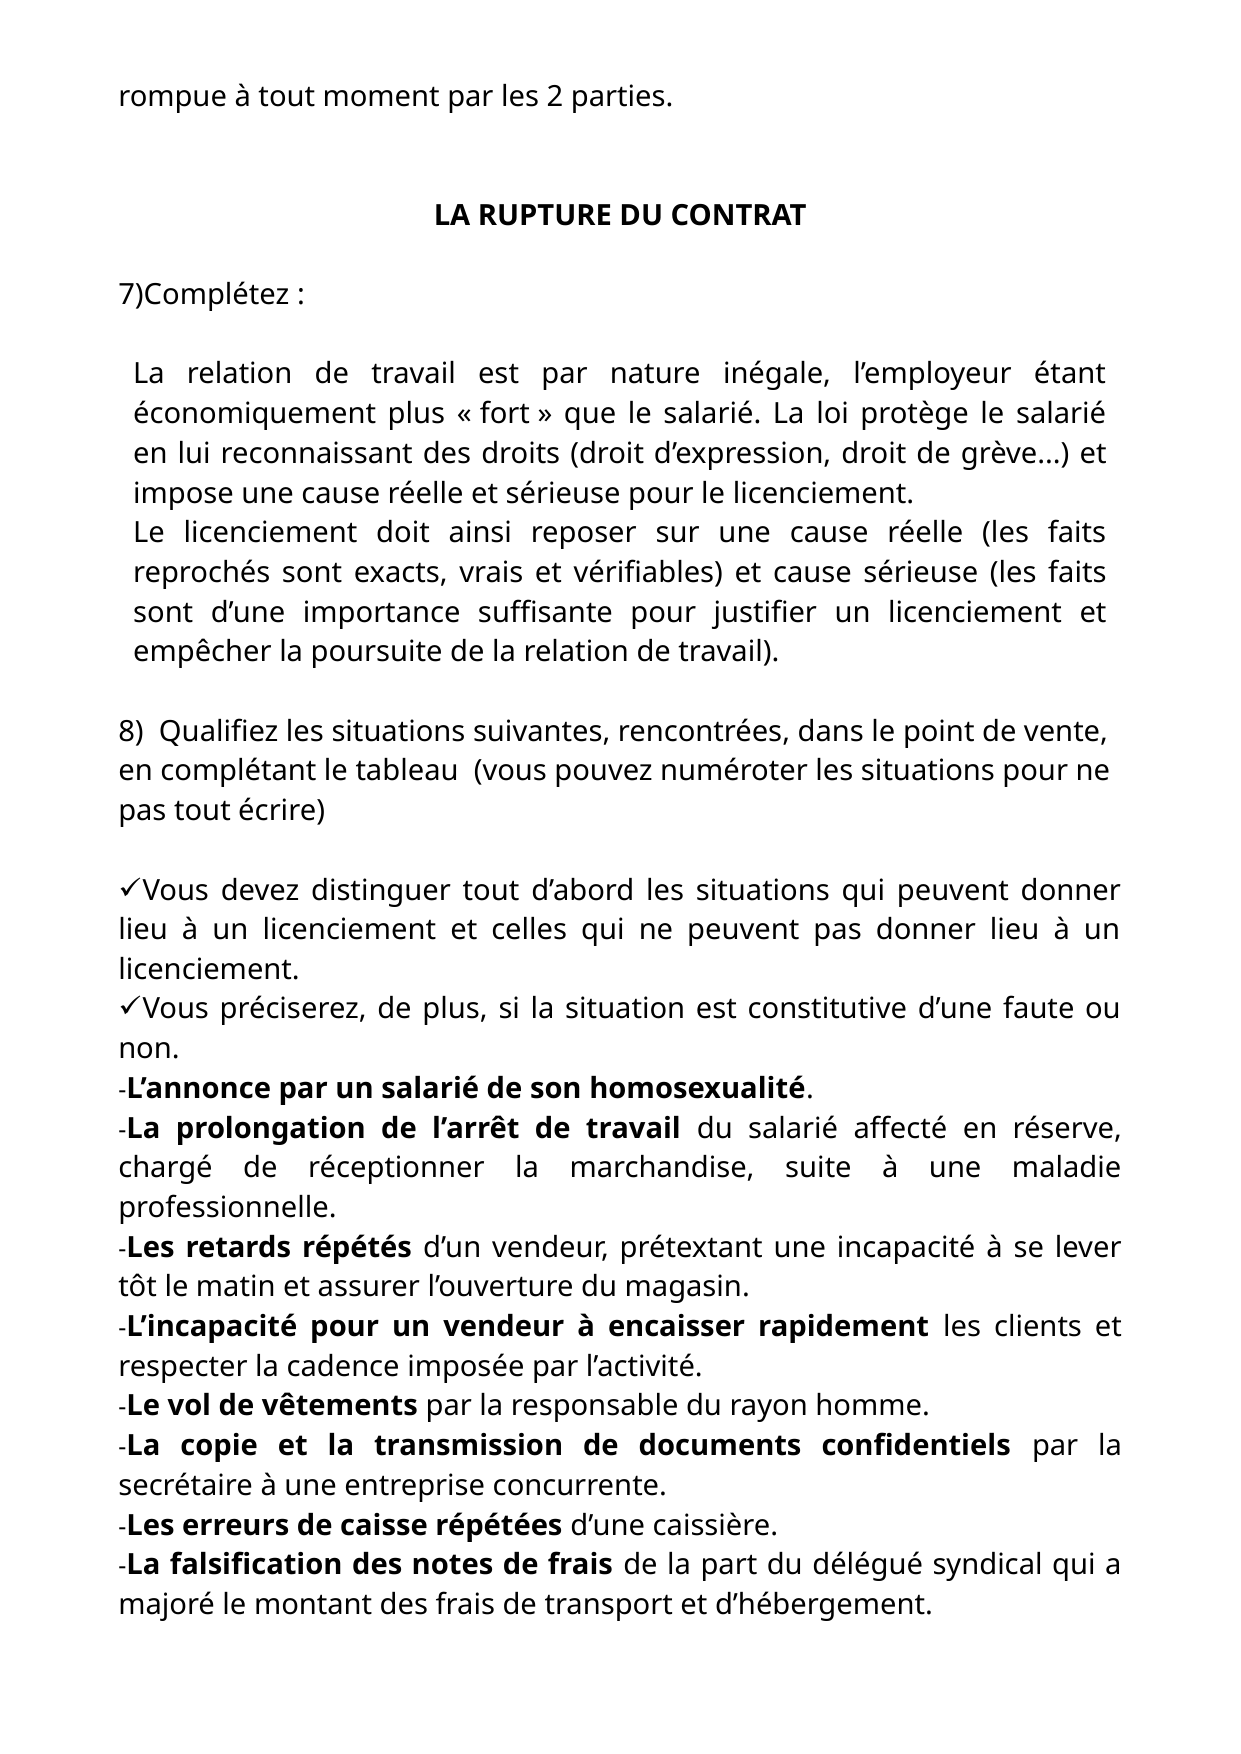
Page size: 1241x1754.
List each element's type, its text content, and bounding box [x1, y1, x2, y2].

list Les erreurs de caisse répétées d’une caissière. [118, 1504, 1122, 1543]
list L’annonce par un salarié de son homosexualité. [118, 1067, 1122, 1107]
list Vous préciserez, de plus, si la situation est constitutive d’une faute ou non. [118, 988, 1122, 1067]
text Le licenciement doit ainsi reposer sur une cause réelle (les faits reprochés sont exacts, vrais et vérifiables) et cause sérieuse (les faits sont d’une importance suffisante pour justifier un licenciement et empêcher la poursuite de la relation de travail). [133, 512, 1107, 670]
list Vous devez distinguer tout d’abord les situations qui peuvent donner lieu à un licenciement et celles qui ne peuvent pas donner lieu à un licenciement. [118, 869, 1122, 988]
list Les retards répétés d’un vendeur, prétextant une incapacité à se lever tôt le matin et assurer l’ouverture du magasin. [118, 1226, 1122, 1305]
text 8) Qualifiez les situations suivantes, rencontrées, dans le point de vente, en complétant le tableau (vous pouvez numéroter les situations pour ne pas tout écrire) [118, 710, 1122, 829]
text La relation de travail est par nature inégale, l’employeur étant économiquement plus « fort » que le salarié. La loi protège le salarié en lui reconnaissant des droits (droit d’expression, droit de grève...) et impose une cause réelle et sérieuse pour le licenciement. [133, 353, 1107, 512]
list Le vol de vêtements par la responsable du rayon homme. [118, 1385, 1122, 1424]
text LA RUPTURE DU CONTRAT [118, 194, 1122, 234]
list L’incapacité pour un vendeur à encaisser rapidement les clients et respecter la cadence imposée par l’activité. [118, 1305, 1122, 1385]
text rompue à tout moment par les 2 parties. [118, 75, 1122, 115]
list La prolongation de l’arrêt de travail du salarié affecté en réserve, chargé de réceptionner la marchandise, suite à une maladie professionnelle. [118, 1107, 1122, 1226]
text 7)Complétez : [118, 273, 1122, 313]
list La falsification des notes de frais de la part du délégué syndical qui a majoré le montant des frais de transport et d’hébergement. [118, 1543, 1122, 1623]
list La copie et la transmission de documents confidentiels par la secrétaire à une entreprise concurrente. [118, 1424, 1122, 1504]
